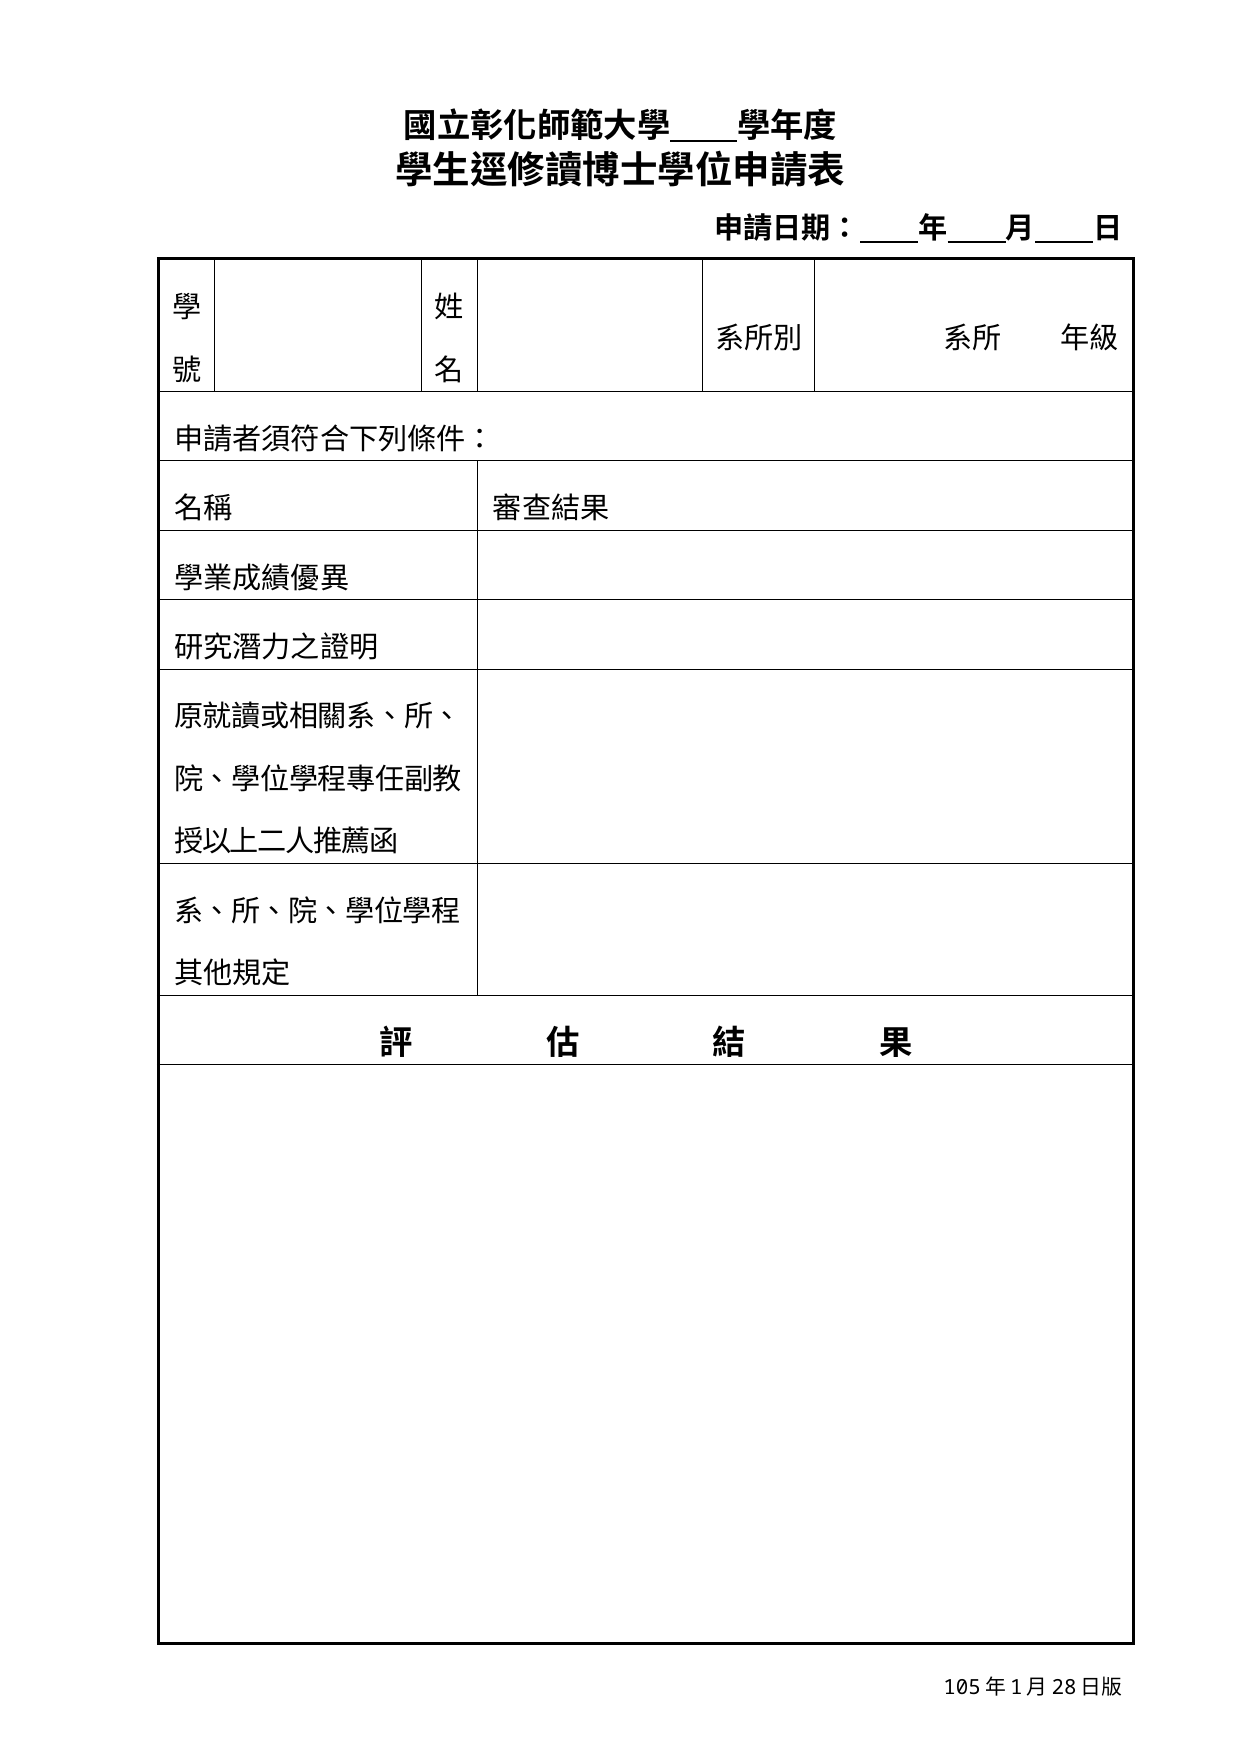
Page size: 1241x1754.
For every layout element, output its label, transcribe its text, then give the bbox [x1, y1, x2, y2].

text 學生逕修讀博士學位申請表 [118, 147, 1122, 192]
text 申請日期： 年 月 日 [118, 202, 1122, 248]
table_header [215, 260, 421, 391]
table_cell 評 估 結 果 [160, 996, 1132, 1064]
table_cell [160, 1065, 1132, 1642]
table_cell 系、所、院、學位學程其他規定 [160, 864, 477, 995]
table_header 姓名 [422, 260, 477, 391]
table_cell 原就讀或相關系、所、院、學位學程專任副教授以上二人推薦函 [160, 670, 477, 863]
table_header 系所 年級 [815, 260, 1132, 391]
table_cell 申請者須符合下列條件： [160, 392, 1132, 460]
table_cell [478, 600, 1132, 668]
text 國立彰化師範大學 學年度 [118, 98, 1122, 147]
table_cell [478, 670, 1132, 863]
table_cell 名稱 [160, 461, 477, 530]
table_cell 研究潛力之證明 [160, 600, 477, 668]
table_header 學號 [160, 260, 214, 391]
table_cell [478, 864, 1132, 995]
table_header [478, 260, 702, 391]
table_cell 審查結果 [478, 461, 1132, 530]
table_cell [478, 531, 1132, 599]
table_cell 學業成績優異 [160, 531, 477, 599]
table_header 系所別 [703, 260, 814, 391]
